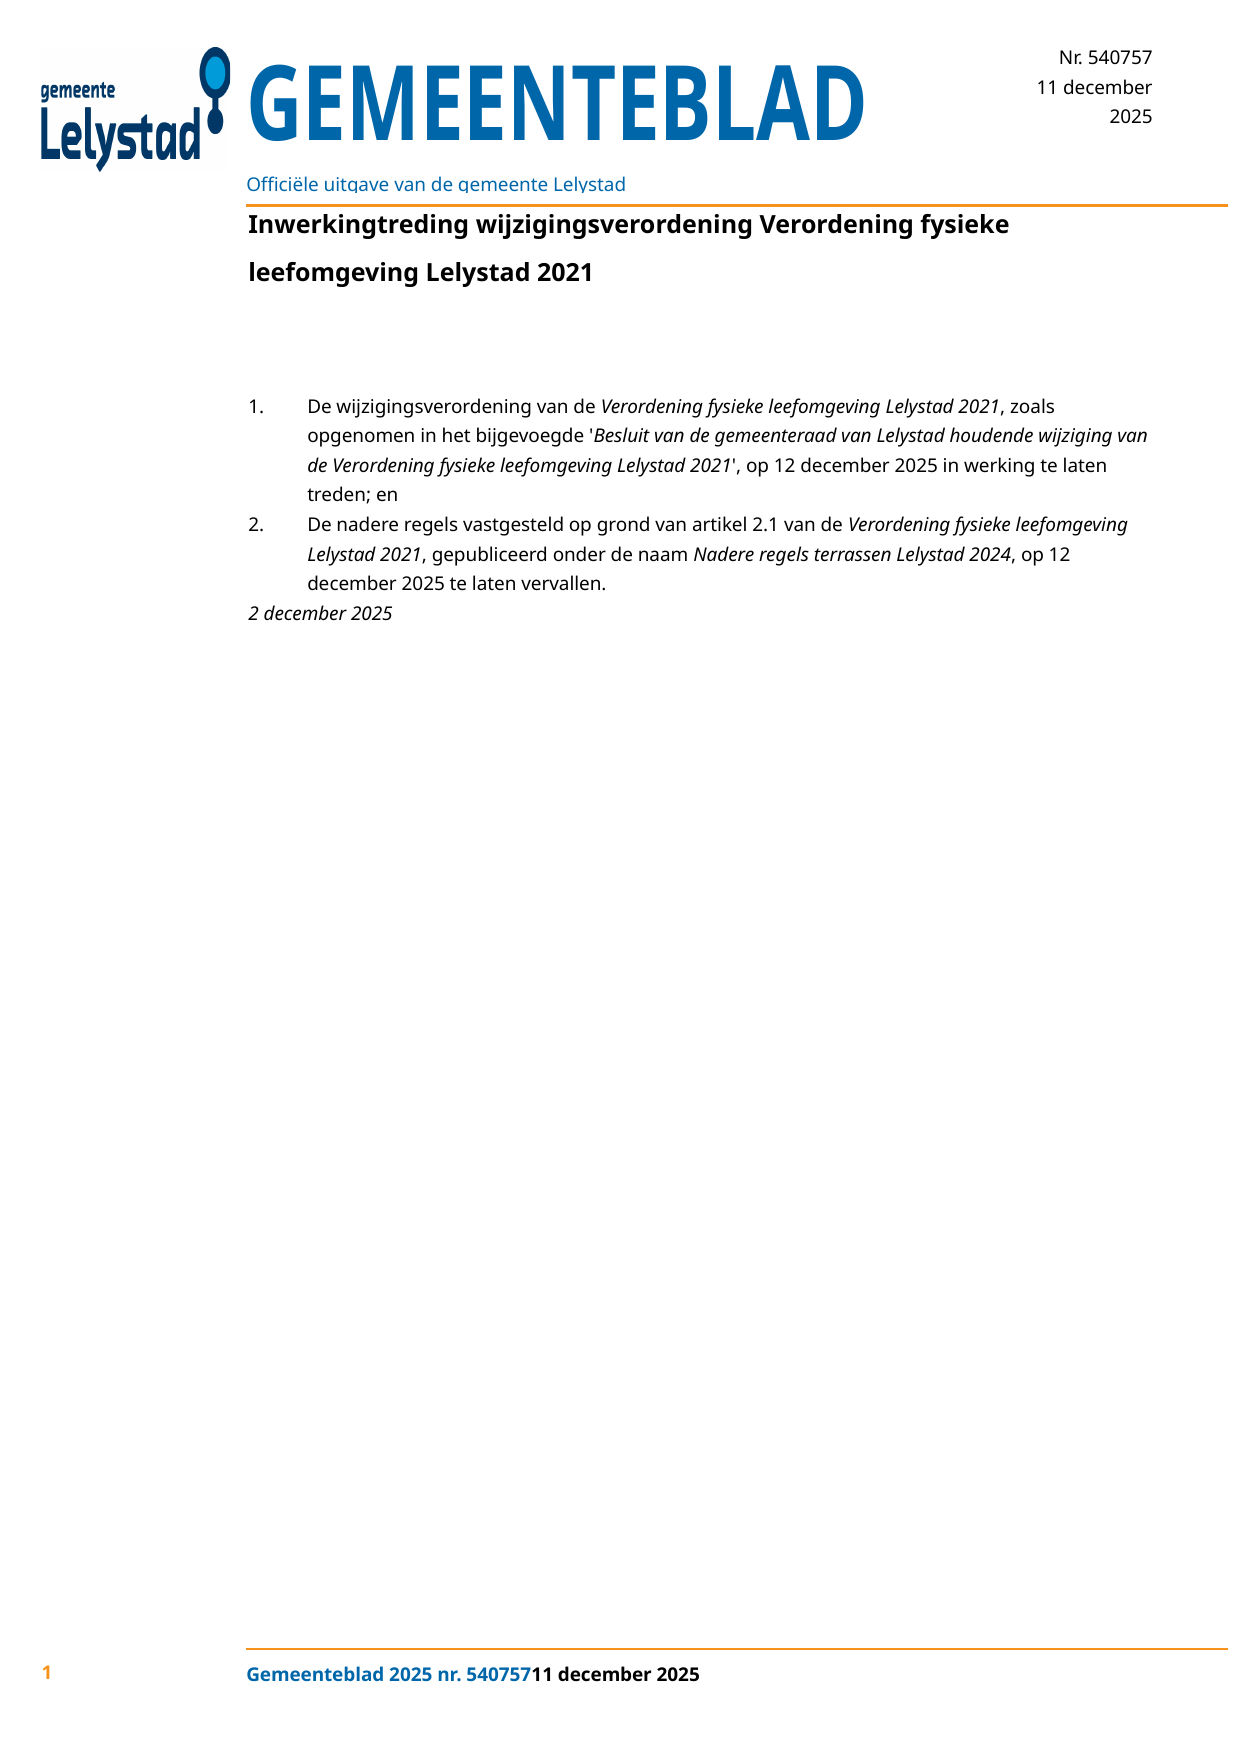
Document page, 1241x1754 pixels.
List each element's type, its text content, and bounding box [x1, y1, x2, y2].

text Inwerkingtreding wijzigingsverordening Verordening fysieke leefomgeving Lelystad 2021 [248, 207, 1152, 288]
list De wijzigingsverordening van de Verordening fysieke leefomgeving Lelystad 2021, zoals opgenomen in het bijgevoegde 'Besluit van de gemeenteraad van Lelystad houdende wijziging van de Verordening fysieke leefomgeving Lelystad 2021', op 12 december 2025 in werking te laten treden; en [248, 393, 1152, 507]
list De nadere regels vastgesteld op grond van artikel 2.1 van de Verordening fysieke leefomgeving Lelystad 2021, gepubliceerd onder de naam Nadere regels terrassen Lelystad 2024, op 12 december 2025 te laten vervallen. [248, 511, 1152, 596]
text 2 december 2025 [248, 600, 1152, 626]
picture [41, 47, 231, 172]
